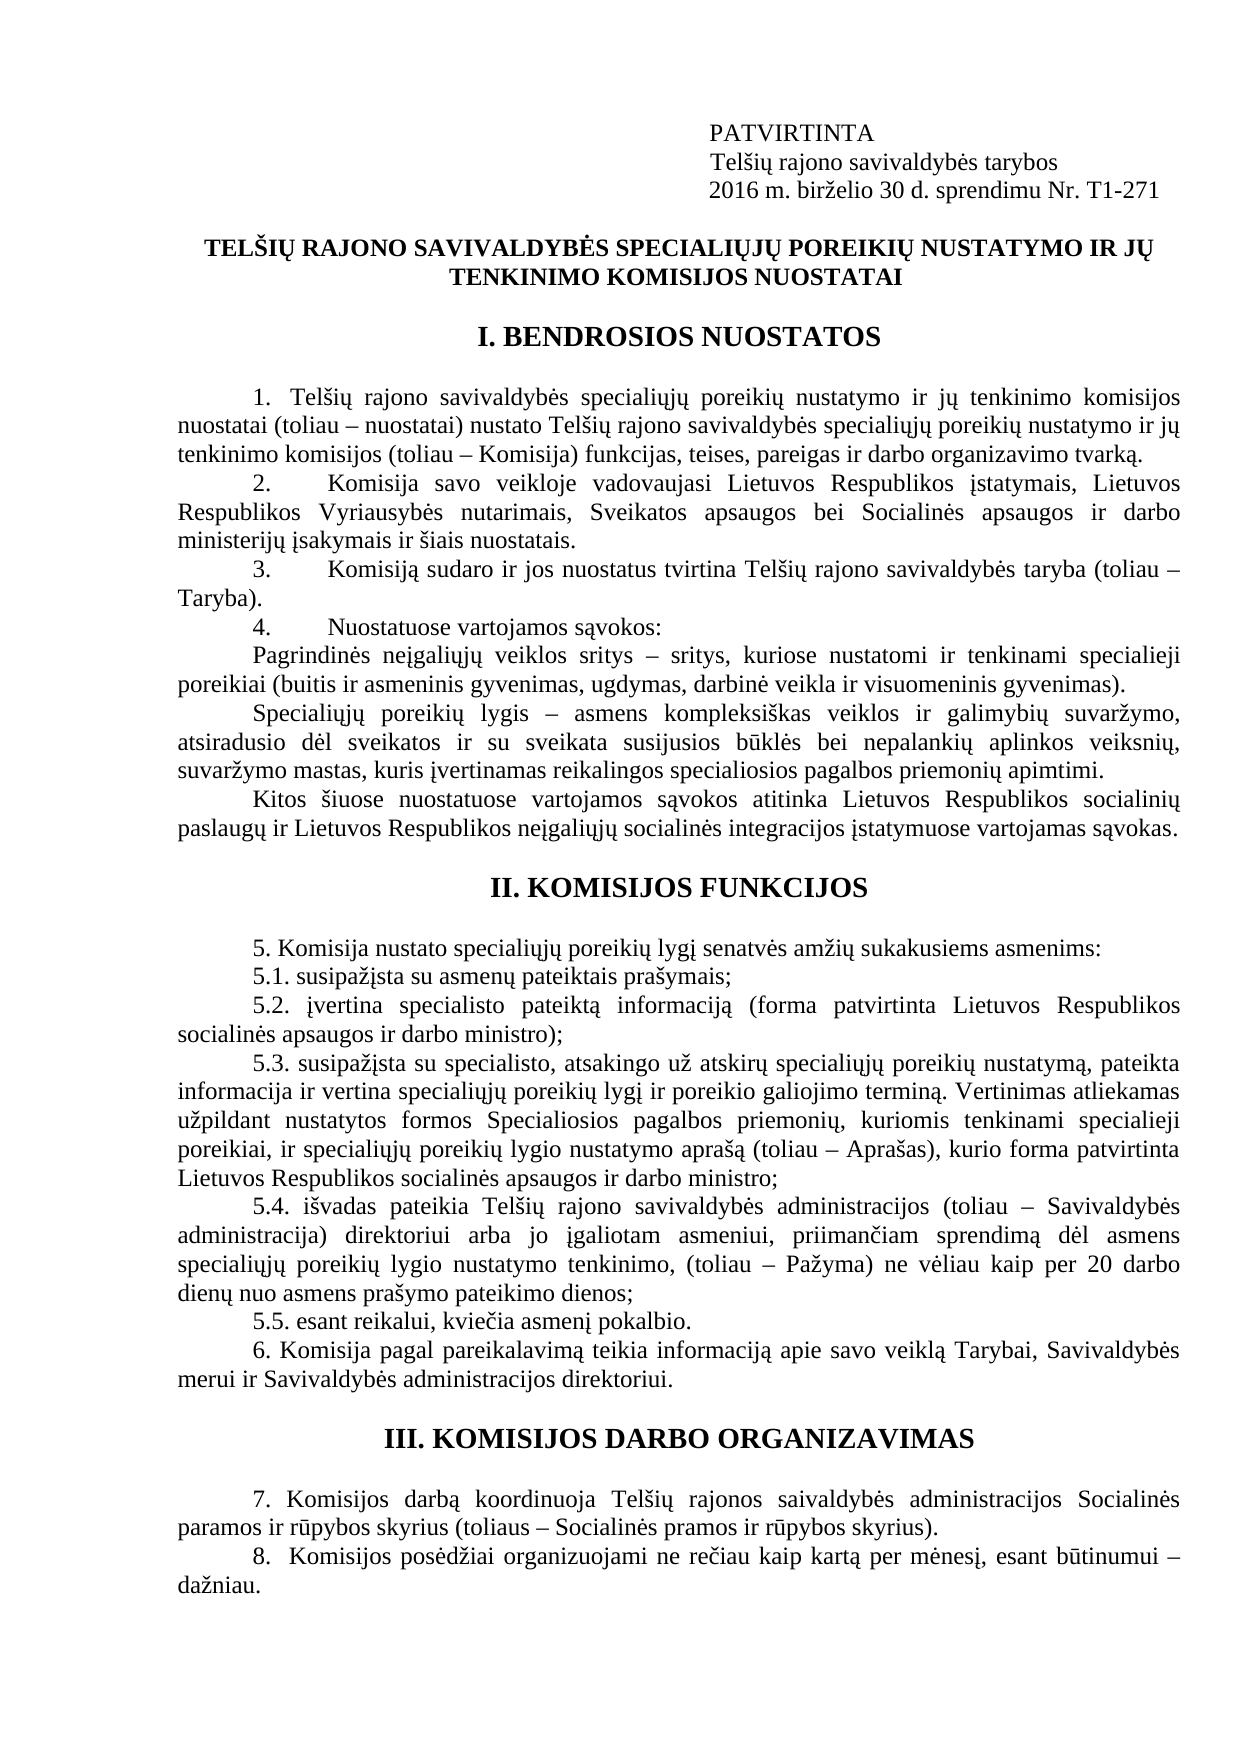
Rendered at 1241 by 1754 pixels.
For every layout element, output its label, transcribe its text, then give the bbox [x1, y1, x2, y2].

text 1. Telšių rajono savivaldybės specialiųjų poreikių nustatymo ir jų tenkinimo komisijos nuostatai (toliau – nuostatai) nustato Telšių rajono savivaldybės specialiųjų poreikių nustatymo ir jų tenkinimo komisijos (toliau – Komisija) funkcijas, teises, pareigas ir darbo organizavimo tvarką. [177, 382, 1181, 468]
text II. KOMISIJOS FUNKCIJOS [177, 870, 1181, 904]
text 4. Nuostatuose vartojamos sąvokos: [177, 612, 1181, 640]
text 6. Komisija pagal pareikalavimą teikia informaciją apie savo veiklą Tarybai, Savivaldybės merui ir Savivaldybės administracijos direktoriui. [177, 1335, 1181, 1393]
text 5.3. susipažįsta su specialisto, atsakingo už atskirų specialiųjų poreikių nustatymą, pateikta informacija ir vertina specialiųjų poreikių lygį ir poreikio galiojimo terminą. Vertinimas atliekamas užpildant nustatytos formos Specialiosios pagalbos priemonių, kuriomis tenkinami specialieji poreikiai, ir specialiųjų poreikių lygio nustatymo aprašą (toliau – Aprašas), kurio forma patvirtinta Lietuvos Respublikos socialinės apsaugos ir darbo ministro; [177, 1048, 1181, 1191]
text 5.2. įvertina specialisto pateiktą informaciją (forma patvirtinta Lietuvos Respublikos socialinės apsaugos ir darbo ministro); [177, 990, 1181, 1048]
text I. BENDROSIOS NUOSTATOS [177, 319, 1181, 353]
text 5.1. susipažįsta su asmenų pateiktais prašymais; [252, 961, 1181, 990]
text Specialiųjų poreikių lygis – asmens kompleksiškas veiklos ir galimybių suvaržymo, atsiradusio dėl sveikatos ir su sveikata susijusios būklės bei nepalankių aplinkos veiksnių, suvaržymo mastas, kuris įvertinamas reikalingos specialiosios pagalbos priemonių apimtimi. [177, 698, 1181, 784]
text 2016 m. birželio 30 d. sprendimu Nr. T1-271 [709, 176, 1181, 204]
text PATVIRTINTA [327, 118, 1181, 147]
text III. KOMISIJOS DARBO ORGANIZAVIMAS [177, 1421, 1181, 1455]
text Kitos šiuose nuostatuose vartojamos sąvokos atitinka Lietuvos Respublikos socialinių paslaugų ir Lietuvos Respublikos neįgaliųjų socialinės integracijos įstatymuose vartojamas sąvokas. [177, 784, 1181, 842]
text Pagrindinės neįgaliųjų veiklos sritys – sritys, kuriose nustatomi ir tenkinami specialieji poreikiai (buitis ir asmeninis gyvenimas, ugdymas, darbinė veikla ir visuomeninis gyvenimas). [177, 640, 1181, 698]
text 2. Komisija savo veikloje vadovaujasi Lietuvos Respublikos įstatymais, Lietuvos Respublikos Vyriausybės nutarimais, Sveikatos apsaugos bei Socialinės apsaugos ir darbo ministerijų įsakymais ir šiais nuostatais. [177, 468, 1181, 554]
text Telšių rajono savivaldybės tarybos [635, 147, 1181, 176]
text 3. Komisiją sudaro ir jos nuostatus tvirtina Telšių rajono savivaldybės taryba (toliau – Taryba). [177, 554, 1181, 612]
text 7. Komisijos darbą koordinuoja Telšių rajonos saivaldybės administracijos Socialinės paramos ir rūpybos skyrius (toliaus – Socialinės pramos ir rūpybos skyrius). [177, 1484, 1181, 1541]
text 5.4. išvadas pateikia Telšių rajono savivaldybės administracijos (toliau – Savivaldybės administracija) direktoriui arba jo įgaliotam asmeniui, priimančiam sprendimą dėl asmens specialiųjų poreikių lygio nustatymo tenkinimo, (toliau – Pažyma) ne vėliau kaip per 20 darbo dienų nuo asmens prašymo pateikimo dienos; [177, 1191, 1181, 1306]
text 5. Komisija nustato specialiųjų poreikių lygį senatvės amžių sukakusiems asmenims: [252, 933, 1181, 961]
text TELŠIŲ RAJONO SAVIVALDYBĖS SPECIALIŲJŲ POREIKIŲ NUSTATYMO IR JŲ TENKINIMO KOMISIJOS NUOSTATAI [177, 233, 1181, 291]
text 5.5. esant reikalui, kviečia asmenį pokalbio. [177, 1306, 1181, 1335]
text 8. Komisijos posėdžiai organizuojami ne rečiau kaip kartą per mėnesį, esant būtinumui – dažniau. [177, 1541, 1181, 1599]
